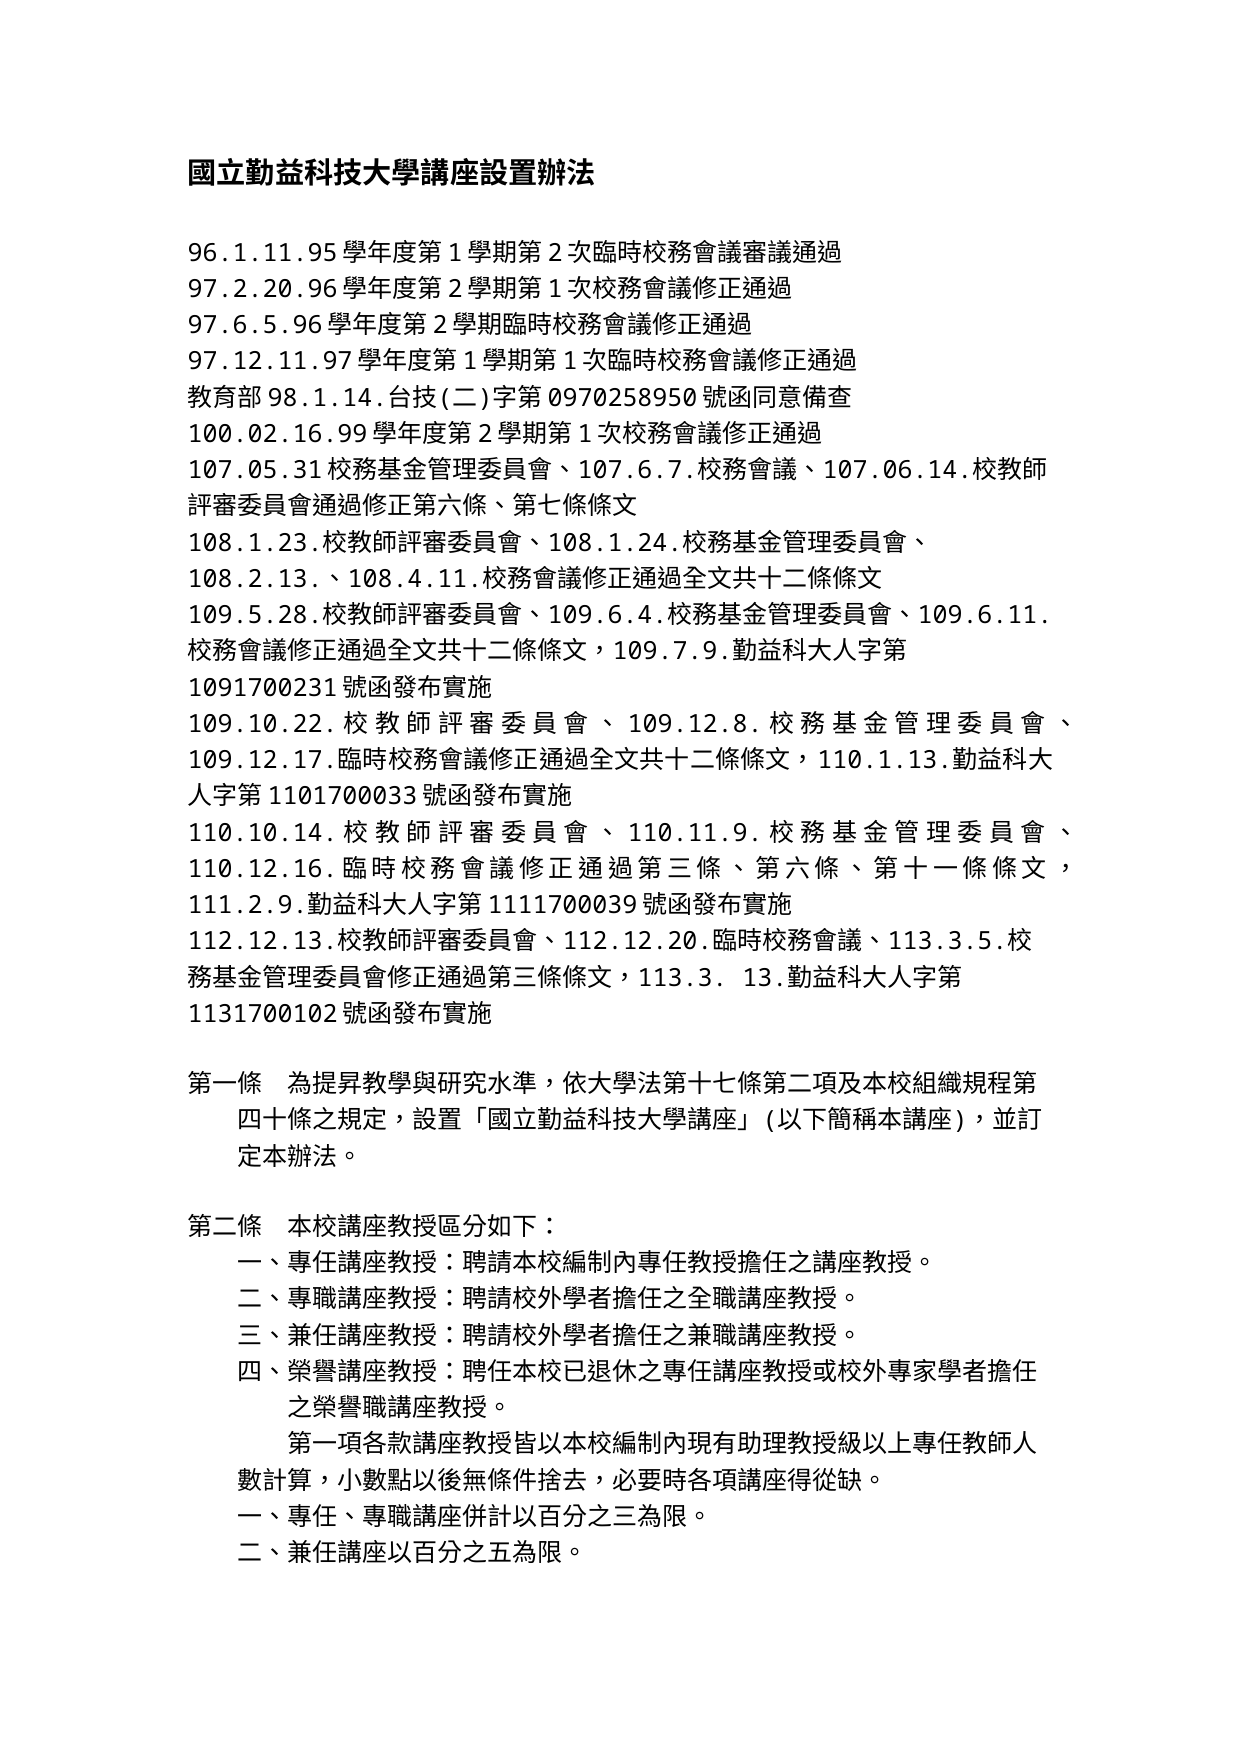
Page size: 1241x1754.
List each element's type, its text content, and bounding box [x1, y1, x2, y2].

text 二、兼任講座以百分之五為限。 [237, 1533, 1053, 1569]
text 四、榮譽講座教授：聘任本校已退休之專任講座教授或校外專家學者擔任之榮譽職講座教授。 [237, 1351, 1053, 1424]
text 第二條 本校講座教授區分如下： [187, 1206, 1053, 1243]
text 107.05.31校務基金管理委員會、107.6.7.校務會議、107.06.14.校教師評審委員會通過修正第六條、第七條條文 [187, 449, 1053, 522]
text 第一條 為提昇教學與研究水準，依大學法第十七條第二項及本校組織規程第四十條之規定，設置「國立勤益科技大學講座」(以下簡稱本講座)，並訂定本辦法。 [187, 1063, 1053, 1172]
text 110.10.14.校教師評審委員會、110.11.9.校務基金管理委員會、110.12.16.臨時校務會議修正通過第三條、第六條、第十一條條文，111.2.9.勤益科大人字第1111700039號函發布實施 [187, 812, 1053, 921]
text 二、專職講座教授：聘請校外學者擔任之全職講座教授。 [237, 1279, 1053, 1315]
text 109.10.22.校教師評審委員會、109.12.8.校務基金管理委員會、109.12.17.臨時校務會議修正通過全文共十二條條文，110.1.13.勤益科大人字第1101700033號函發布實施 [187, 703, 1053, 812]
text 96.1.11.95學年度第1學期第2次臨時校務會議審議通過 [187, 232, 1053, 268]
text 97.2.20.96學年度第2學期第1次校務會議修正通過 [187, 268, 1053, 304]
text 國立勤益科技大學講座設置辦法 [187, 150, 1053, 192]
text 一、專任、專職講座併計以百分之三為限。 [237, 1496, 1053, 1533]
text 97.6.5.96學年度第2學期臨時校務會議修正通過 [187, 304, 1053, 341]
text 100.02.16.99學年度第2學期第1次校務會議俢正通過 [187, 413, 1053, 449]
text 109.5.28.校教師評審委員會、109.6.4.校務基金管理委員會、109.6.11.校務會議修正通過全文共十二條條文，109.7.9.勤益科大人字第1091700231號函發布實施 [187, 594, 1053, 703]
text 第一項各款講座教授皆以本校編制內現有助理教授級以上專任教師人數計算，小數點以後無條件捨去，必要時各項講座得從缺。 [237, 1424, 1053, 1496]
text 一、專任講座教授：聘請本校編制內專任教授擔任之講座教授。 [237, 1243, 1053, 1279]
text 112.12.13.校教師評審委員會、112.12.20.臨時校務會議、113.3.5.校務基金管理委員會修正通過第三條條文，113.3. 13.勤益科大人字第1131700102號函發布實施 [187, 921, 1053, 1029]
text 三、兼任講座教授：聘請校外學者擔任之兼職講座教授。 [237, 1315, 1053, 1351]
text 97.12.11.97學年度第1學期第1次臨時校務會議修正通過 [187, 341, 1053, 377]
text 108.1.23.校教師評審委員會、108.1.24.校務基金管理委員會、108.2.13.、108.4.11.校務會議修正通過全文共十二條條文 [187, 522, 1053, 594]
text 教育部98.1.14.台技(二)字第0970258950號函同意備查 [187, 377, 1053, 413]
